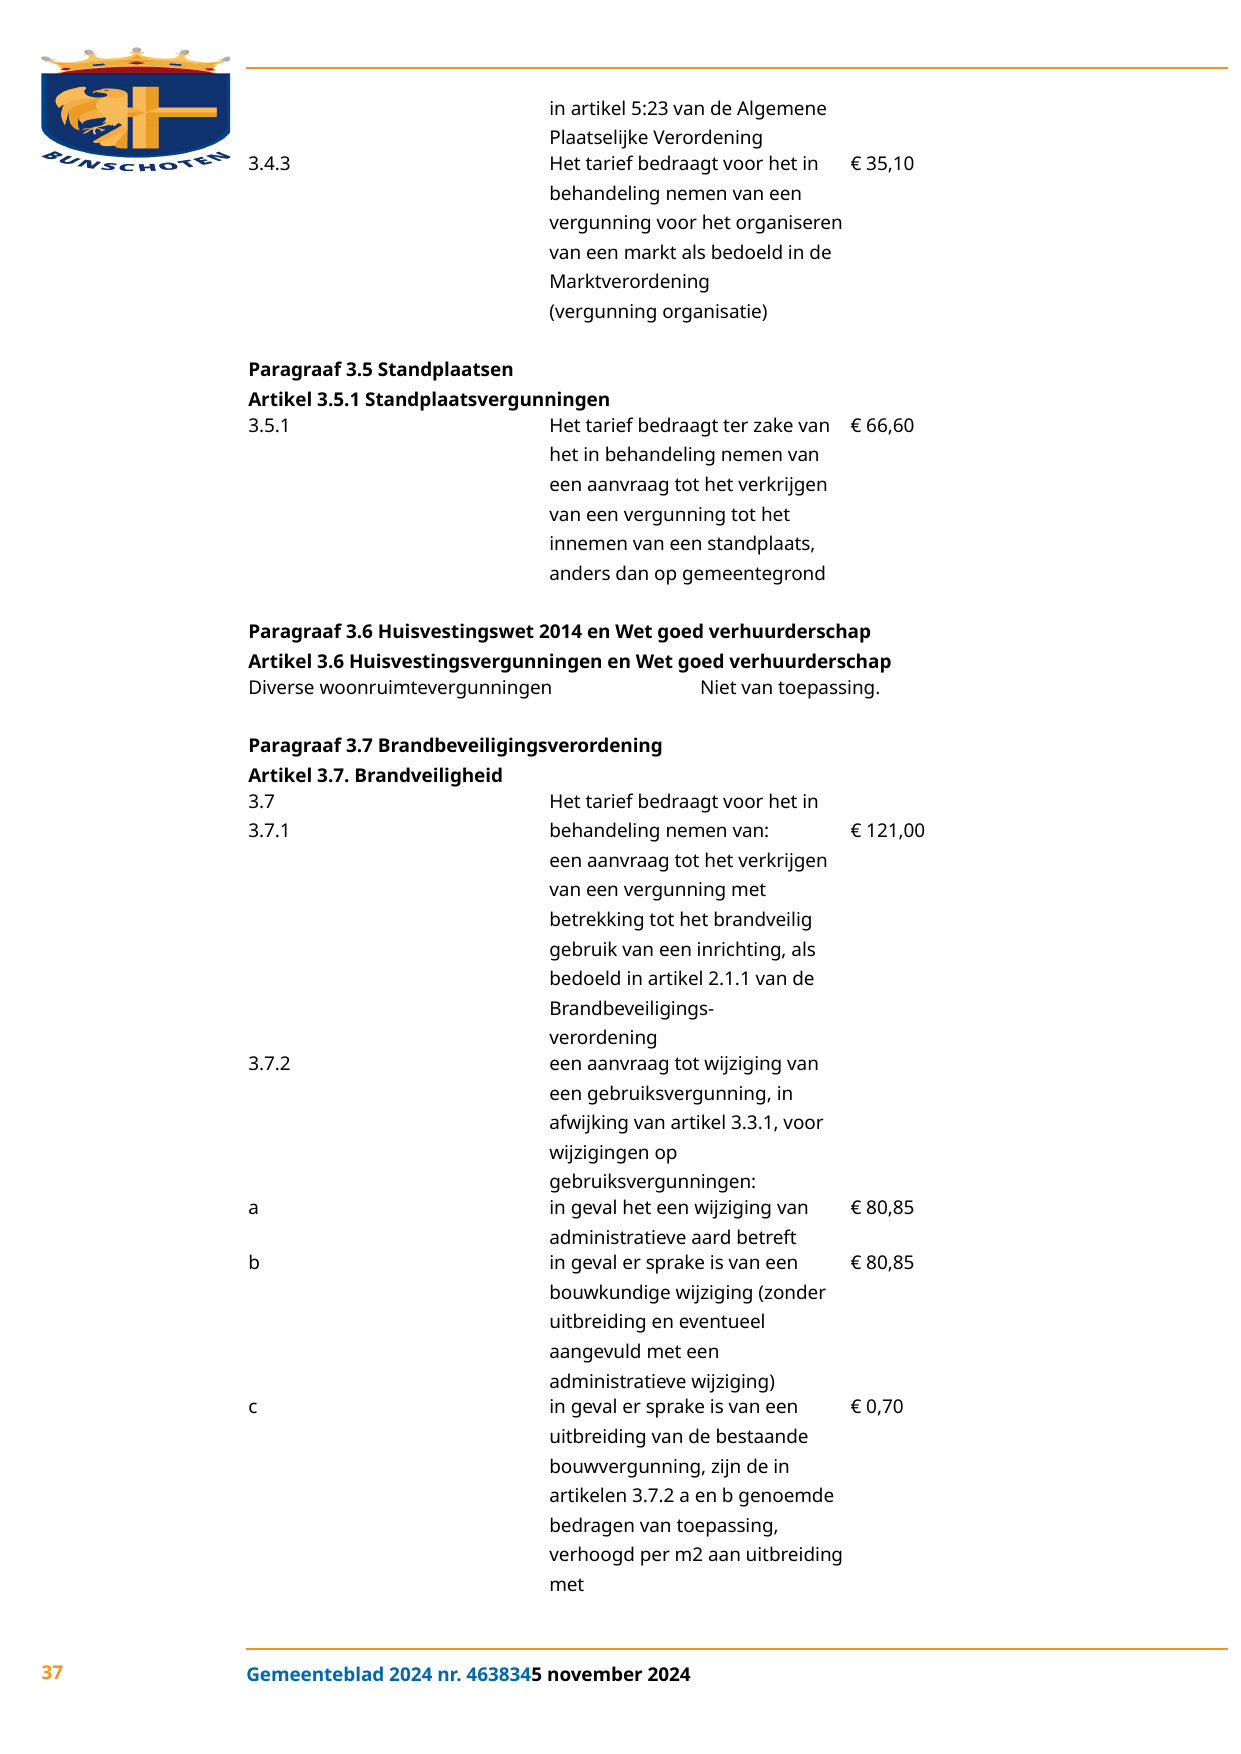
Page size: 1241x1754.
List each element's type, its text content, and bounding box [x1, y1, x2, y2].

text Paragraaf 3.6 Huisvestingswet 2014 en Wet goed verhuurderschap [248, 618, 1152, 644]
table_cell [850, 95, 1152, 150]
table_cell 3.4.3 [248, 150, 549, 324]
text Paragraaf 3.7 Brandbeveiligingsverordening [248, 732, 1152, 758]
table_cell in geval er sprake is van een uitbreiding van de bestaande bouwvergunning, zijn de in artikelen 3.7.2 a en b genoemde bedragen van toepassing, verhoogd per m2 aan uitbreiding met [549, 1394, 850, 1597]
table_cell Niet van toepassing. [700, 674, 1152, 699]
table_cell a [248, 1194, 549, 1249]
table_cell in geval het een wijziging van administratieve aard betreft [549, 1194, 850, 1249]
table_cell in artikel 5:23 van de Algemene Plaatselijke Verordening [549, 95, 850, 150]
table_cell € 35,10 [850, 150, 1152, 324]
table_cell [248, 95, 549, 150]
table_cell c [248, 1394, 549, 1597]
table_cell € 80,85 [850, 1250, 1152, 1394]
table_cell 3.7 3.7.1 [248, 788, 549, 1050]
table_cell Het tarief bedraagt voor het in behandeling nemen van: een aanvraag tot het verkrijgen van een vergunning met betrekking tot het brandveilig gebruik van een inrichting, als bedoeld in artikel 2.1.1 van de Brandbeveiligings- verordening [549, 788, 850, 1050]
table_cell Diverse woonruimtevergunningen [248, 674, 700, 699]
table_cell 3.7.2 [248, 1050, 549, 1194]
table_cell € 121,00 [850, 788, 1152, 1050]
table_header Artikel 3.6 Huisvestingsvergunningen en Wet goed verhuurderschap [248, 648, 1152, 674]
table_cell b [248, 1250, 549, 1394]
picture [41, 47, 231, 172]
table_cell 3.5.1 [248, 412, 549, 586]
table_cell [850, 1050, 1152, 1194]
table_cell Het tarief bedraagt voor het in behandeling nemen van een vergunning voor het organiseren van een markt als bedoeld in de Marktverordening (vergunning organisatie) [549, 150, 850, 324]
table_cell € 0,70 [850, 1394, 1152, 1597]
table_header Artikel 3.5.1 Standplaatsvergunningen [248, 386, 1152, 412]
table_cell in geval er sprake is van een bouwkundige wijziging (zonder uitbreiding en eventueel aangevuld met een administratieve wijziging) [549, 1250, 850, 1394]
table_cell Het tarief bedraagt ter zake van het in behandeling nemen van een aanvraag tot het verkrijgen van een vergunning tot het innemen van een standplaats, anders dan op gemeentegrond [549, 412, 850, 586]
table_cell € 66,60 [850, 412, 1152, 586]
table_cell € 80,85 [850, 1194, 1152, 1249]
table_header Artikel 3.7. Brandveiligheid [248, 762, 1152, 788]
text Paragraaf 3.5 Standplaatsen [248, 357, 1152, 382]
table_cell een aanvraag tot wijziging van een gebruiksvergunning, in afwijking van artikel 3.3.1, voor wijzigingen op gebruiksvergunningen: [549, 1050, 850, 1194]
